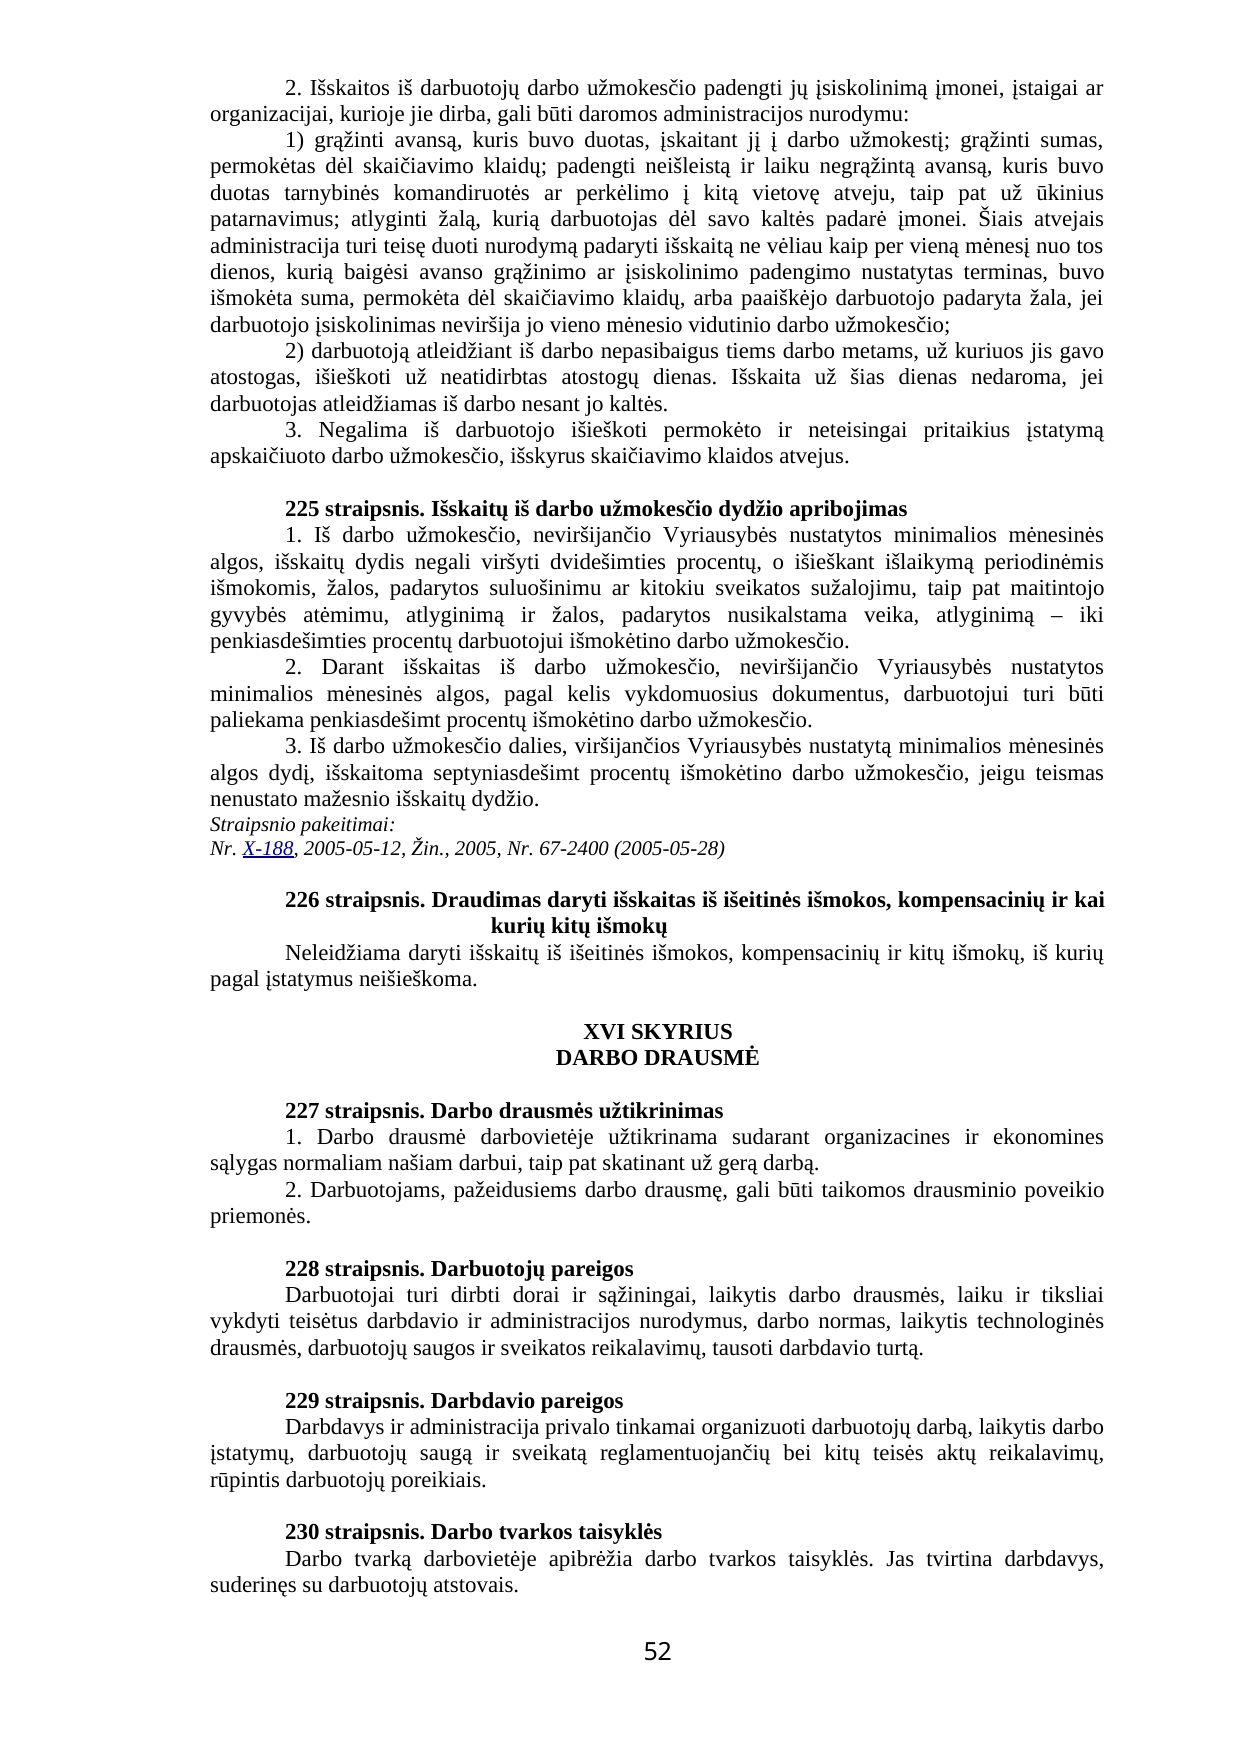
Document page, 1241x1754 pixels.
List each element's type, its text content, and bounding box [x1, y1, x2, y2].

text 2) darbuotoją atleidžiant iš darbo nepasibaigus tiems darbo metams, už kuriuos jis gavo atostogas, išieškoti už neatidirbtas atostogų dienas. Išskaita už šias dienas nedaroma, jei darbuotojas atleidžiamas iš darbo nesant jo kaltės. [210, 337, 1106, 416]
text 227 straipsnis. Darbo drausmės užtikrinimas [210, 1097, 1106, 1123]
text 1. Iš darbo užmokesčio, neviršijančio Vyriausybės nustatytos minimalios mėnesinės algos, išskaitų dydis negali viršyti dvidešimties procentų, o išieškant išlaikymą periodinėmis išmokomis, žalos, padarytos suluošinimu ar kitokiu sveikatos sužalojimu, taip pat maitintojo gyvybės atėmimu, atlyginimą ir žalos, padarytos nusikalstama veika, atlyginimą – iki penkiasdešimties procentų darbuotojui išmokėtino darbo užmokesčio. [210, 522, 1106, 653]
text Darbdavys ir administracija privalo tinkamai organizuoti darbuotojų darbą, laikytis darbo įstatymų, darbuotojų saugą ir sveikatą reglamentuojančių bei kitų teisės aktų reikalavimų, rūpintis darbuotojų poreikiais. [210, 1413, 1106, 1492]
text Straipsnio pakeitimai: [210, 811, 1106, 836]
text Nr. X-188, 2005-05-12, Žin., 2005, Nr. 67-2400 (2005-05-28) [210, 836, 1106, 859]
text Darbuotojai turi dirbti dorai ir sąžiningai, laikytis darbo drausmės, laiku ir tiksliai vykdyti teisėtus darbdavio ir administracijos nurodymus, darbo normas, laikytis technologinės drausmės, darbuotojų saugos ir sveikatos reikalavimų, tausoti darbdavio turtą. [210, 1281, 1106, 1360]
text 229 straipsnis. Darbdavio pareigos [210, 1387, 1106, 1413]
text 228 straipsnis. Darbuotojų pareigos [210, 1255, 1106, 1281]
text 2. Darant išskaitas iš darbo užmokesčio, neviršijančio Vyriausybės nustatytos minimalios mėnesinės algos, pagal kelis vykdomuosius dokumentus, darbuotojui turi būti paliekama penkiasdešimt procentų išmokėtino darbo užmokesčio. [210, 653, 1106, 732]
text 1. Darbo drausmė darbovietėje užtikrinama sudarant organizacines ir ekonomines sąlygas normaliam našiam darbui, taip pat skatinant už gerą darbą. [210, 1123, 1106, 1176]
text 1) grąžinti avansą, kuris buvo duotas, įskaitant jį į darbo užmokestį; grąžinti sumas, permokėtas dėl skaičiavimo klaidų; padengti neišleistą ir laiku negrąžintą avansą, kuris buvo duotas tarnybinės komandiruotės ar perkėlimo į kitą vietovę atveju, taip pat už ūkinius patarnavimus; atlyginti žalą, kurią darbuotojas dėl savo kaltės padarė įmonei. Šiais atvejais administracija turi teisę duoti nurodymą padaryti išskaitą ne vėliau kaip per vieną mėnesį nuo tos dienos, kurią baigėsi avanso grąžinimo ar įsiskolinimo padengimo nustatytas terminas, buvo išmokėta suma, permokėta dėl skaičiavimo klaidų, arba paaiškėjo darbuotojo padaryta žala, jei darbuotojo įsiskolinimas neviršija jo vieno mėnesio vidutinio darbo užmokesčio; [210, 126, 1106, 337]
text 226 straipsnis. Draudimas daryti išskaitas iš išeitinės išmokos, kompensacinių ir kai kurių kitų išmokų [285, 886, 1106, 939]
text Darbo tvarką darbovietėje apibrėžia darbo tvarkos taisyklės. Jas tvirtina darbdavys, suderinęs su darbuotojų atstovais. [210, 1545, 1106, 1597]
text 230 straipsnis. Darbo tvarkos taisyklės [210, 1518, 1106, 1545]
text XVI SKYRIUS [210, 1018, 1106, 1044]
text 225 straipsnis. Išskaitų iš darbo užmokesčio dydžio apribojimas [210, 495, 1106, 522]
text 3. Negalima iš darbuotojo išieškoti permokėto ir neteisingai pritaikius įstatymą apskaičiuoto darbo užmokesčio, išskyrus skaičiavimo klaidos atvejus. [210, 416, 1106, 469]
text Neleidžiama daryti išskaitų iš išeitinės išmokos, kompensacinių ir kitų išmokų, iš kurių pagal įstatymus neišieškoma. [210, 939, 1106, 991]
text DARBO DRAUSMĖ [210, 1044, 1106, 1070]
text 2. Darbuotojams, pažeidusiems darbo drausmę, gali būti taikomos drausminio poveikio priemonės. [210, 1176, 1106, 1228]
text 2. Išskaitos iš darbuotojų darbo užmokesčio padengti jų įsiskolinimą įmonei, įstaigai ar organizacijai, kurioje jie dirba, gali būti daromos administracijos nurodymu: [210, 73, 1106, 126]
text 3. Iš darbo užmokesčio dalies, viršijančios Vyriausybės nustatytą minimalios mėnesinės algos dydį, išskaitoma septyniasdešimt procentų išmokėtino darbo užmokesčio, jeigu teismas nenustato mažesnio išskaitų dydžio. [210, 732, 1106, 811]
